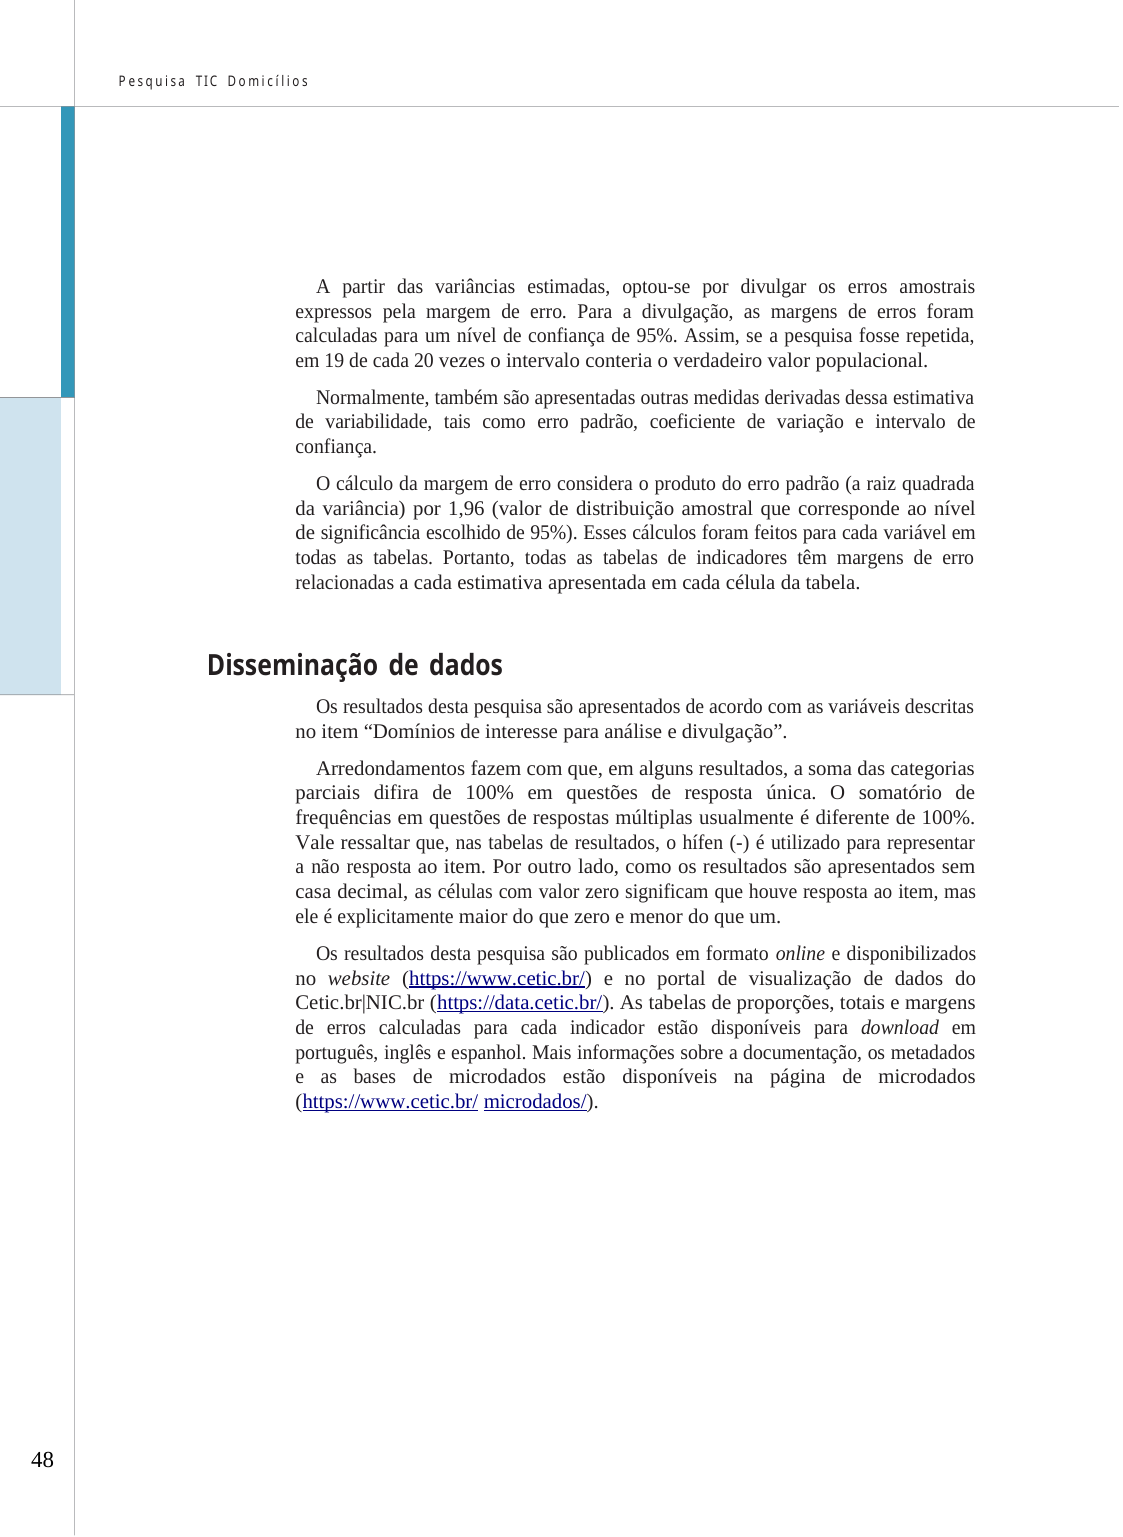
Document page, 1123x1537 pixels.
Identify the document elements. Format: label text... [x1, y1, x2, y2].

text Normalmente, também são apresentadas outras medidas derivadas dessa estimativa de variabilidade, tais como erro padrão, coeficiente de variação e intervalo de confiança. [295, 385, 975, 458]
text A partir das variâncias estimadas, optou-se por divulgar os erros amostrais expressos pela margem de erro. Para a divulgação, as margens de erros foram calculadas para um nível de confiança de 95%. Assim, se a pesquisa fosse repetida, em 19 de cada 20 vezes o intervalo conteria o verdadeiro valor populacional. [295, 274, 976, 372]
text Os resultados desta pesquisa são publicados em formato online e disponibilizados no website (https://www.cetic.br/) e no portal de visualização de dados do Cetic.br|NIC.br (https://data.cetic.br/). As tabelas de proporções, totais e margens de erros calculadas para cada indicador estão disponíveis para download em português, inglês e espanhol. Mais informações sobre a documentação, os metadados e as bases de microdados estão disponíveis na página de microdados (https://www.cetic.br/ microdados/). [295, 941, 976, 1113]
text Os resultados desta pesquisa são apresentados de acordo com as variáveis descritas no item “Domínios de interesse para análise e divulgação”. [295, 694, 975, 743]
text Arredondamentos fazem com que, em alguns resultados, a soma das categorias parciais difira de 100% em questões de resposta única. O somatório de frequências em questões de respostas múltiplas usualmente é diferente de 100%. Vale ressaltar que, nas tabelas de resultados, o hífen (-) é utilizado para representar a não resposta ao item. Por outro lado, como os resultados são apresentados sem casa decimal, as células com valor zero significam que houve resposta ao item, mas ele é explicitamente maior do que zero e menor do que um. [295, 756, 976, 928]
text O cálculo da margem de erro considera o produto do erro padrão (a raiz quadrada da variância) por 1,96 (valor de distribuição amostral que corresponde ao nível de significância escolhido de 95%). Esses cálculos foram feitos para cada variável em todas as tabelas. Portanto, todas as tabelas de indicadores têm margens de erro relacionadas a cada estimativa apresentada em cada célula da tabela. [295, 471, 976, 594]
subtitle Disseminação de dados [207, 644, 987, 683]
